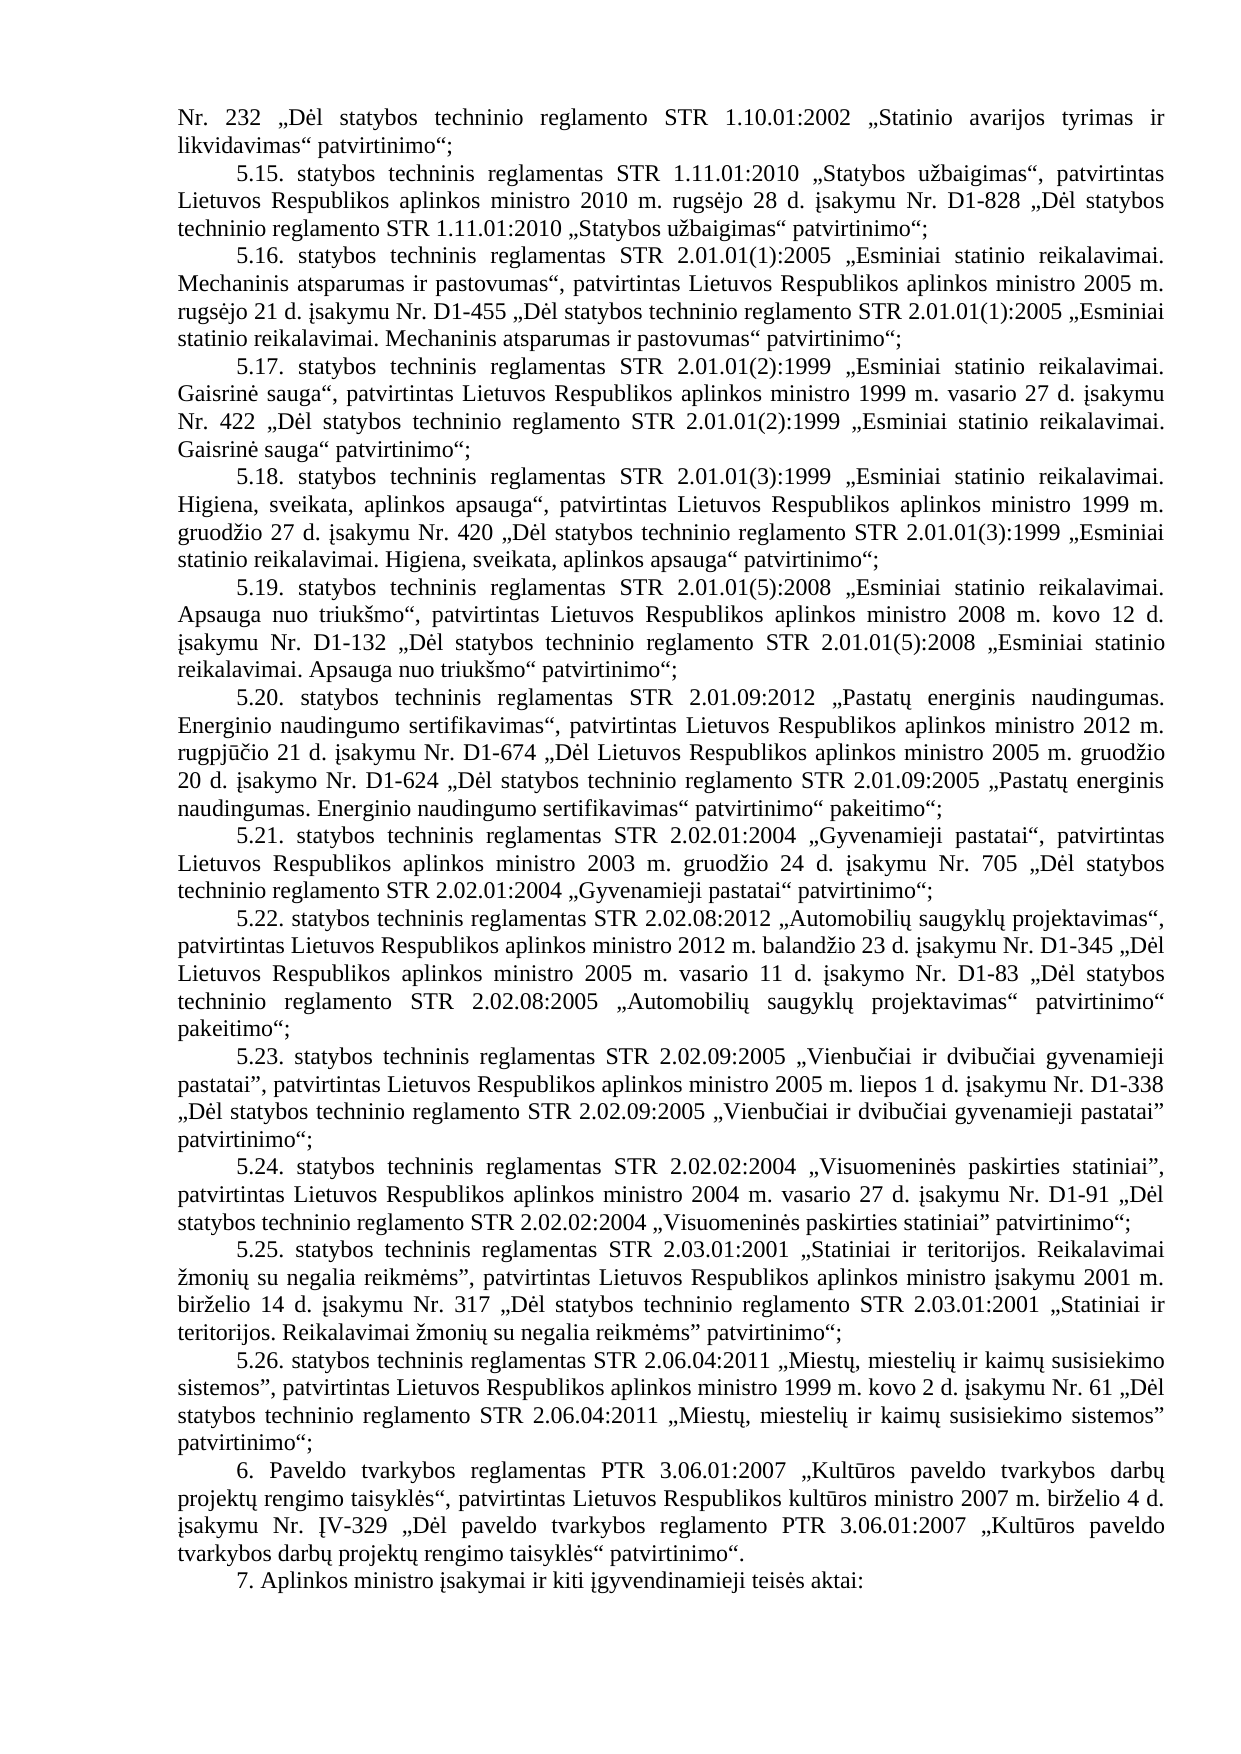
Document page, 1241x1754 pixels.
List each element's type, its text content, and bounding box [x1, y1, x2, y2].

text 5.17. statybos techninis reglamentas STR 2.01.01(2):1999 „Esminiai statinio reikalavimai. Gaisrinė sauga“, patvirtintas Lietuvos Respublikos aplinkos ministro 1999 m. vasario 27 d. įsakymu Nr. 422 „Dėl statybos techninio reglamento STR 2.01.01(2):1999 „Esminiai statinio reikalavimai. Gaisrinė sauga“ patvirtinimo“; [177, 352, 1166, 462]
text 5.26. statybos techninis reglamentas STR 2.06.04:2011 „Miestų, miestelių ir kaimų susisiekimo sistemos”, patvirtintas Lietuvos Respublikos aplinkos ministro 1999 m. kovo 2 d. įsakymu Nr. 61 „Dėl statybos techninio reglamento STR 2.06.04:2011 „Miestų, miestelių ir kaimų susisiekimo sistemos” patvirtinimo“; [177, 1346, 1166, 1456]
text 5.24. statybos techninis reglamentas STR 2.02.02:2004 „Visuomeninės paskirties statiniai”, patvirtintas Lietuvos Respublikos aplinkos ministro 2004 m. vasario 27 d. įsakymu Nr. D1-91 „Dėl statybos techninio reglamento STR 2.02.02:2004 „Visuomeninės paskirties statiniai” patvirtinimo“; [177, 1152, 1166, 1235]
text 5.22. statybos techninis reglamentas STR 2.02.08:2012 „Automobilių saugyklų projektavimas“, patvirtintas Lietuvos Respublikos aplinkos ministro 2012 m. balandžio 23 d. įsakymu Nr. D1-345 „Dėl Lietuvos Respublikos aplinkos ministro 2005 m. vasario 11 d. įsakymo Nr. D1-83 „Dėl statybos techninio reglamento STR 2.02.08:2005 „Automobilių saugyklų projektavimas“ patvirtinimo“ pakeitimo“; [177, 904, 1166, 1042]
text 5.18. statybos techninis reglamentas STR 2.01.01(3):1999 „Esminiai statinio reikalavimai. Higiena, sveikata, aplinkos apsauga“, patvirtintas Lietuvos Respublikos aplinkos ministro 1999 m. gruodžio 27 d. įsakymu Nr. 420 „Dėl statybos techninio reglamento STR 2.01.01(3):1999 „Esminiai statinio reikalavimai. Higiena, sveikata, aplinkos apsauga“ patvirtinimo“; [177, 462, 1166, 573]
text Nr. 232 „Dėl statybos techninio reglamento STR 1.10.01:2002 „Statinio avarijos tyrimas ir likvidavimas“ patvirtinimo“; [177, 103, 1166, 159]
text 5.19. statybos techninis reglamentas STR 2.01.01(5):2008 „Esminiai statinio reikalavimai. Apsauga nuo triukšmo“, patvirtintas Lietuvos Respublikos aplinkos ministro 2008 m. kovo 12 d. įsakymu Nr. D1-132 „Dėl statybos techninio reglamento STR 2.01.01(5):2008 „Esminiai statinio reikalavimai. Apsauga nuo triukšmo“ patvirtinimo“; [177, 573, 1166, 683]
text 7. Aplinkos ministro įsakymai ir kiti įgyvendinamieji teisės aktai: [177, 1566, 1166, 1594]
text 5.16. statybos techninis reglamentas STR 2.01.01(1):2005 „Esminiai statinio reikalavimai. Mechaninis atsparumas ir pastovumas“, patvirtintas Lietuvos Respublikos aplinkos ministro 2005 m. rugsėjo 21 d. įsakymu Nr. D1-455 „Dėl statybos techninio reglamento STR 2.01.01(1):2005 „Esminiai statinio reikalavimai. Mechaninis atsparumas ir pastovumas“ patvirtinimo“; [177, 241, 1166, 352]
text 5.20. statybos techninis reglamentas STR 2.01.09:2012 „Pastatų energinis naudingumas. Energinio naudingumo sertifikavimas“, patvirtintas Lietuvos Respublikos aplinkos ministro 2012 m. rugpjūčio 21 d. įsakymu Nr. D1-674 „Dėl Lietuvos Respublikos aplinkos ministro 2005 m. gruodžio 20 d. įsakymo Nr. D1-624 „Dėl statybos techninio reglamento STR 2.01.09:2005 „Pastatų energinis naudingumas. Energinio naudingumo sertifikavimas“ patvirtinimo“ pakeitimo“; [177, 683, 1166, 821]
text 6. Paveldo tvarkybos reglamentas PTR 3.06.01:2007 „Kultūros paveldo tvarkybos darbų projektų rengimo taisyklės“, patvirtintas Lietuvos Respublikos kultūros ministro 2007 m. birželio 4 d. įsakymu Nr. ĮV-329 „Dėl paveldo tvarkybos reglamento PTR 3.06.01:2007 „Kultūros paveldo tvarkybos darbų projektų rengimo taisyklės“ patvirtinimo“. [177, 1456, 1166, 1566]
text 5.21. statybos techninis reglamentas STR 2.02.01:2004 „Gyvenamieji pastatai“, patvirtintas Lietuvos Respublikos aplinkos ministro 2003 m. gruodžio 24 d. įsakymu Nr. 705 „Dėl statybos techninio reglamento STR 2.02.01:2004 „Gyvenamieji pastatai“ patvirtinimo“; [177, 821, 1166, 904]
text 5.15. statybos techninis reglamentas STR 1.11.01:2010 „Statybos užbaigimas“, patvirtintas Lietuvos Respublikos aplinkos ministro 2010 m. rugsėjo 28 d. įsakymu Nr. D1-828 „Dėl statybos techninio reglamento STR 1.11.01:2010 „Statybos užbaigimas“ patvirtinimo“; [177, 159, 1166, 241]
text 5.25. statybos techninis reglamentas STR 2.03.01:2001 „Statiniai ir teritorijos. Reikalavimai žmonių su negalia reikmėms”, patvirtintas Lietuvos Respublikos aplinkos ministro įsakymu 2001 m. birželio 14 d. įsakymu Nr. 317 „Dėl statybos techninio reglamento STR 2.03.01:2001 „Statiniai ir teritorijos. Reikalavimai žmonių su negalia reikmėms” patvirtinimo“; [177, 1235, 1166, 1346]
text 5.23. statybos techninis reglamentas STR 2.02.09:2005 „Vienbučiai ir dvibučiai gyvenamieji pastatai”, patvirtintas Lietuvos Respublikos aplinkos ministro 2005 m. liepos 1 d. įsakymu Nr. D1-338 „Dėl statybos techninio reglamento STR 2.02.09:2005 „Vienbučiai ir dvibučiai gyvenamieji pastatai” patvirtinimo“; [177, 1042, 1166, 1152]
